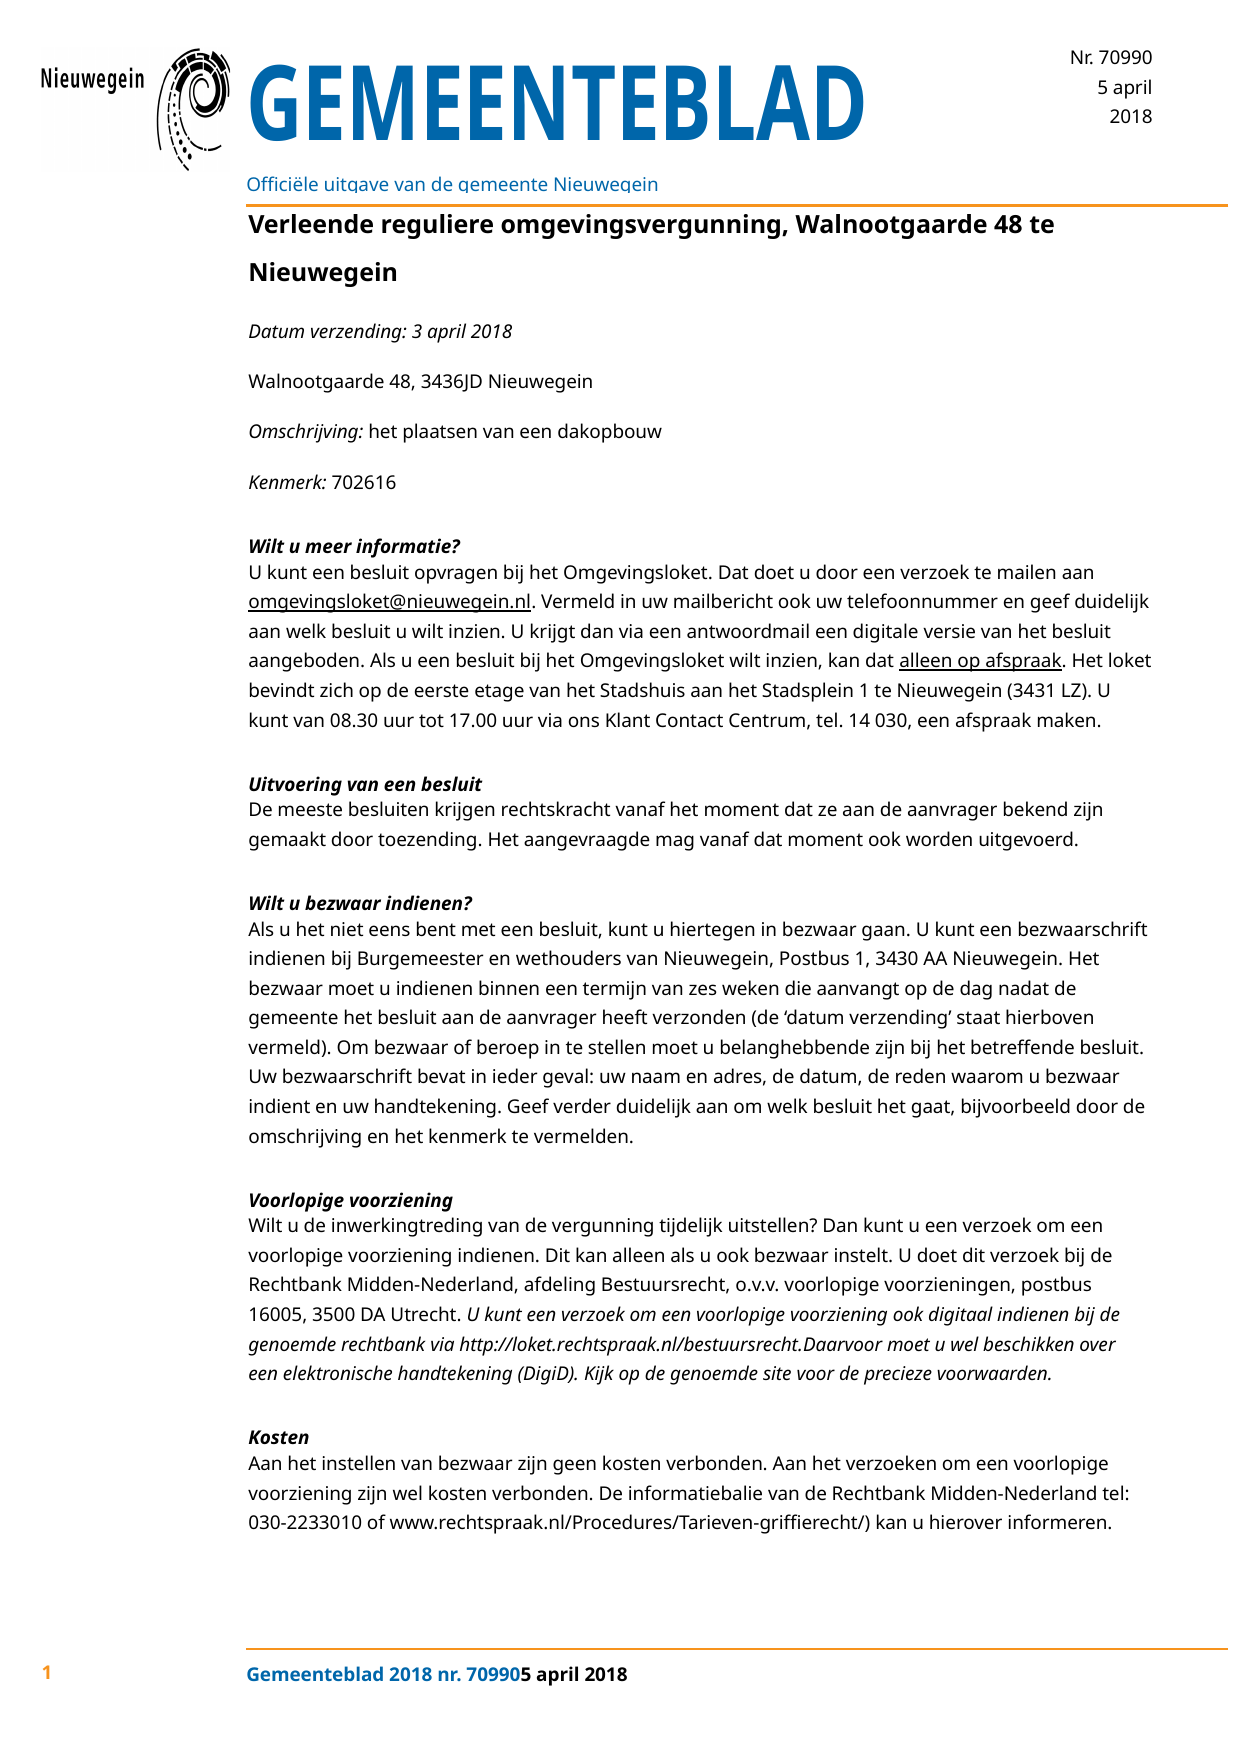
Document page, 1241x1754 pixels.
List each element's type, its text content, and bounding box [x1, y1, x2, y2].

text Wilt u meer informatie? [248, 533, 1152, 559]
text Kenmerk: 702616 [248, 469, 1152, 495]
text Kosten [248, 1424, 1152, 1450]
text Verleende reguliere omgevingsvergunning, Walnootgaarde 48 te Nieuwegein [248, 207, 1152, 288]
text Wilt u bezwaar indienen? [248, 890, 1152, 916]
text Aan het instellen van bezwaar zijn geen kosten verbonden. Aan het verzoeken om een voorlopige voorziening zijn wel kosten verbonden. De informatiebalie van de Rechtbank Midden-Nederland tel: 030-2233010 of www.rechtspraak.nl/Procedures/Tarieven-griffierecht/) kan u hierover informeren. [248, 1450, 1152, 1535]
text Uitvoering van een besluit [248, 771, 1152, 796]
text Voorlopige voorziening [248, 1187, 1152, 1212]
text Wilt u de inwerkingtreding van de vergunning tijdelijk uitstellen? Dan kunt u een verzoek om een voorlopige voorziening indienen. Dit kan alleen als u ook bezwaar instelt. U doet dit verzoek bij de Rechtbank Midden-Nederland, afdeling Bestuursrecht, o.v.v. voorlopige voorzieningen, postbus 16005, 3500 DA Utrecht. U kunt een verzoek om een voorlopige voorziening ook digitaal indienen bij de genoemde rechtbank via http://loket.rechtspraak.nl/bestuursrecht.Daarvoor moet u wel beschikken over een elektronische handtekening (DigiD). Kijk op de genoemde site voor de precieze voorwaarden. [248, 1212, 1152, 1386]
text De meeste besluiten krijgen rechtskracht vanaf het moment dat ze aan de aanvrager bekend zijn gemaakt door toezending. Het aangevraagde mag vanaf dat moment ook worden uitgevoerd. [248, 796, 1152, 852]
text Omschrijving: het plaatsen van een dakopbouw [248, 419, 1152, 444]
text U kunt een besluit opvragen bij het Omgevingsloket. Dat doet u door een verzoek te mailen aan omgevingsloket@nieuwegein.nl. Vermeld in uw mailbericht ook uw telefoonnummer en geef duidelijk aan welk besluit u wilt inzien. U krijgt dan via een antwoordmail een digitale versie van het besluit aangeboden. Als u een besluit bij het Omgevingsloket wilt inzien, kan dat alleen op afspraak. Het loket bevindt zich op de eerste etage van het Stadshuis aan het Stadsplein 1 te Nieuwegein (3431 LZ). U kunt van 08.30 uur tot 17.00 uur via ons Klant Contact Centrum, tel. 14 030, een afspraak maken. [248, 559, 1152, 732]
text Walnootgaarde 48, 3436JD Nieuwegein [248, 368, 1152, 394]
text Datum verzending: 3 april 2018 [248, 318, 1152, 344]
picture [41, 47, 231, 172]
text Als u het niet eens bent met een besluit, kunt u hiertegen in bezwaar gaan. U kunt een bezwaarschrift indienen bij Burgemeester en wethouders van Nieuwegein, Postbus 1, 3430 AA Nieuwegein. Het bezwaar moet u indienen binnen een termijn van zes weken die aanvangt op de dag nadat de gemeente het besluit aan de aanvrager heeft verzonden (de ‘datum verzending’ staat hierboven vermeld). Om bezwaar of beroep in te stellen moet u belanghebbende zijn bij het betreffende besluit. Uw bezwaarschrift bevat in ieder geval: uw naam en adres, de datum, de reden waarom u bezwaar indient en uw handtekening. Geef verder duidelijk aan om welk besluit het gaat, bijvoorbeeld door de omschrijving en het kenmerk te vermelden. [248, 916, 1152, 1148]
